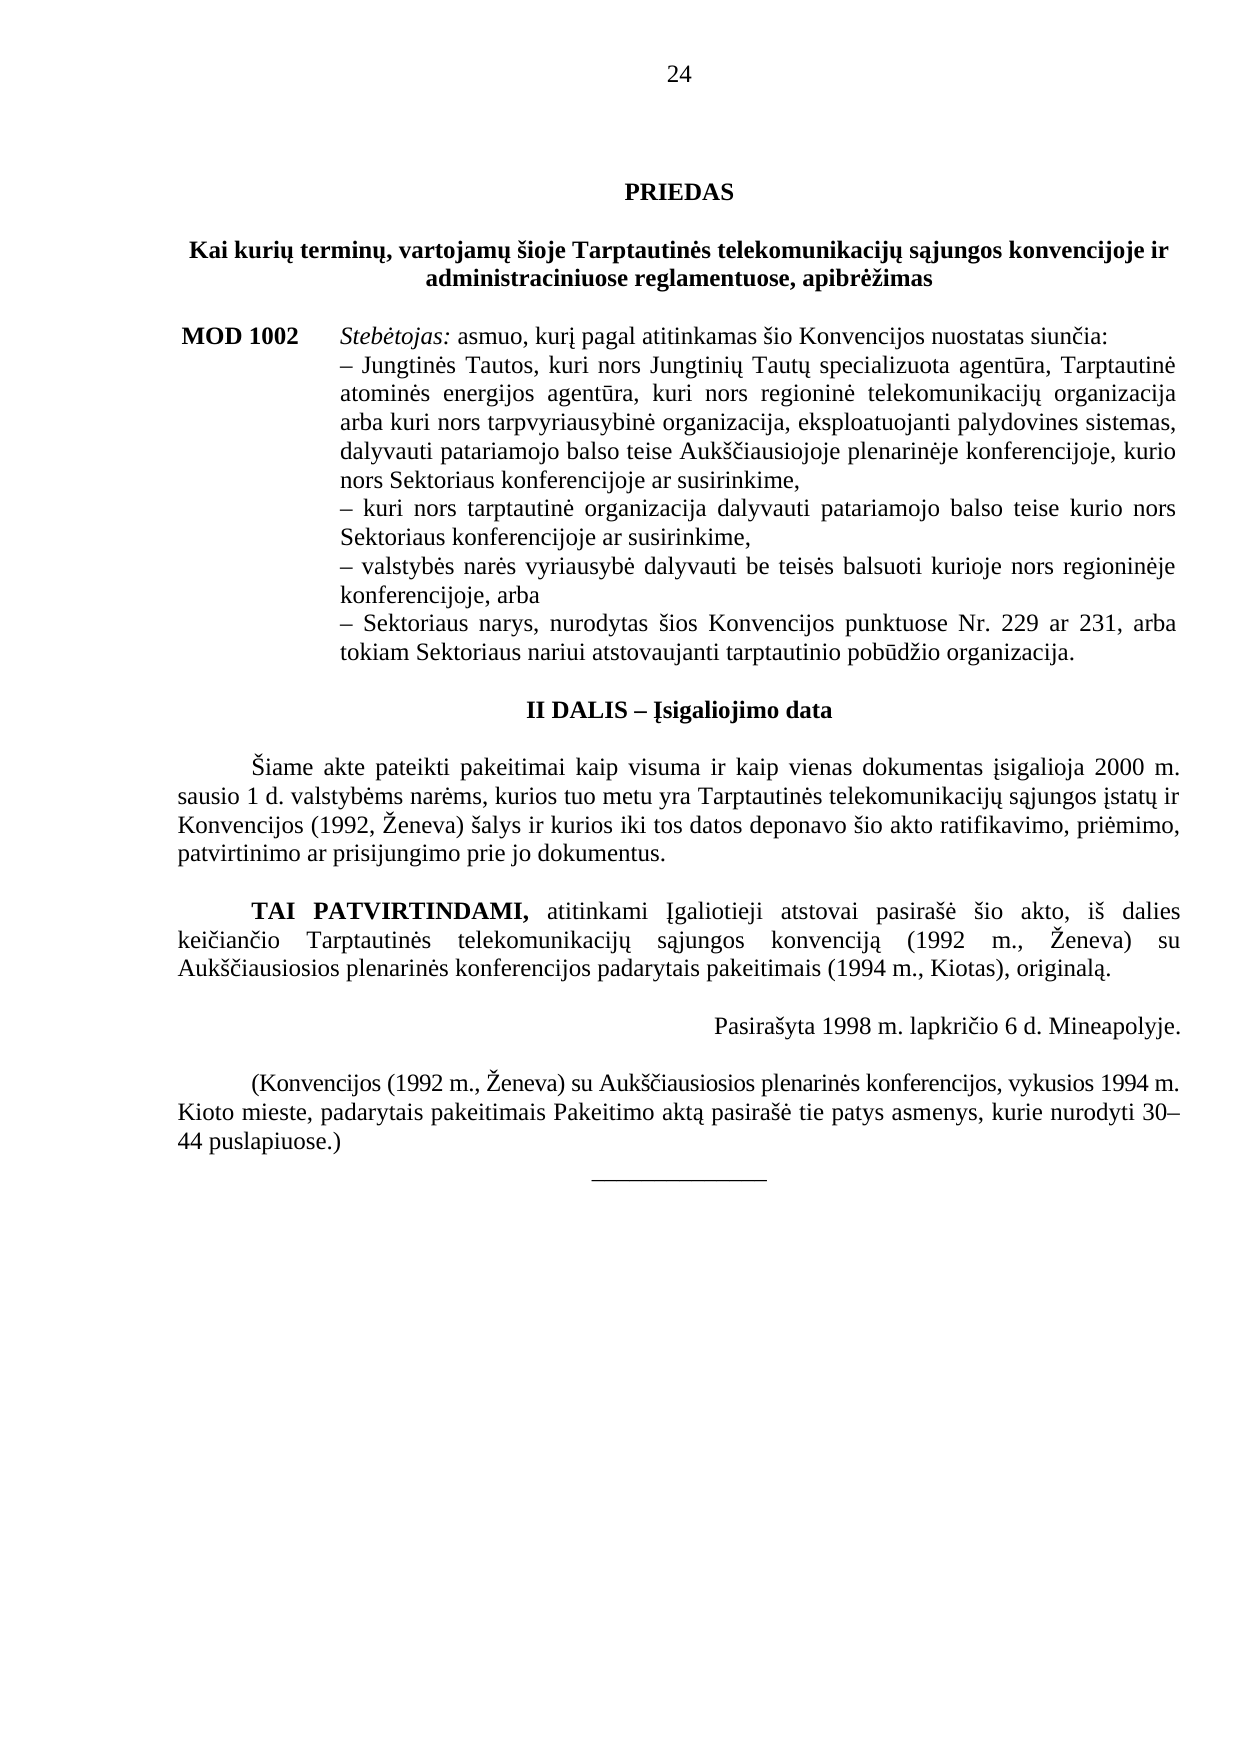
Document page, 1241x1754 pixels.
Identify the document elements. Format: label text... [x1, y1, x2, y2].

text Šiame akte pateikti pakeitimai kaip visuma ir kaip vienas dokumentas įsigalioja 2000 m. sausio 1 d. valstybėms narėms, kurios tuo metu yra Tarptautinės telekomunikacijų sąjungos įstatų ir Konvencijos (1992, Ženeva) šalys ir kurios iki tos datos deponavo šio akto ratifikavimo, priėmimo, patvirtinimo ar prisijungimo prie jo dokumentus. [177, 752, 1181, 867]
table_cell [177, 494, 336, 551]
table_cell [177, 350, 336, 493]
text TAI PATVIRTINDAMI, atitinkami Įgaliotieji atstovai pasirašė šio akto, iš dalies keičiančio Tarptautinės telekomunikacijų sąjungos konvenciją (1992 m., Ženeva) su Aukščiausiosios plenarinės konferencijos padarytais pakeitimais (1994 m., Kiotas), originalą. [177, 896, 1181, 982]
text Kai kurių terminų, vartojamų šioje Tarptautinės telekomunikacijų sąjungos konvencijoje ir administraciniuose reglamentuose, apibrėžimas [177, 235, 1181, 292]
text Pasirašyta 1998 m. lapkričio 6 d. Mineapolyje. [177, 1011, 1181, 1040]
text (Konvencijos (1992 m., Ženeva) su Aukščiausiosios plenarinės konferencijos, vykusios 1994 m. Kioto mieste, padarytais pakeitimais Pakeitimo aktą pasirašė tie patys asmenys, kurie nurodyti 30–44 puslapiuose.) [177, 1068, 1181, 1155]
text ______________ [177, 1155, 1181, 1183]
table_cell [177, 551, 336, 608]
table_cell [177, 609, 336, 666]
text II DALIS – Įsigaliojimo data [177, 695, 1181, 723]
text PRIEDAS [177, 177, 1181, 206]
